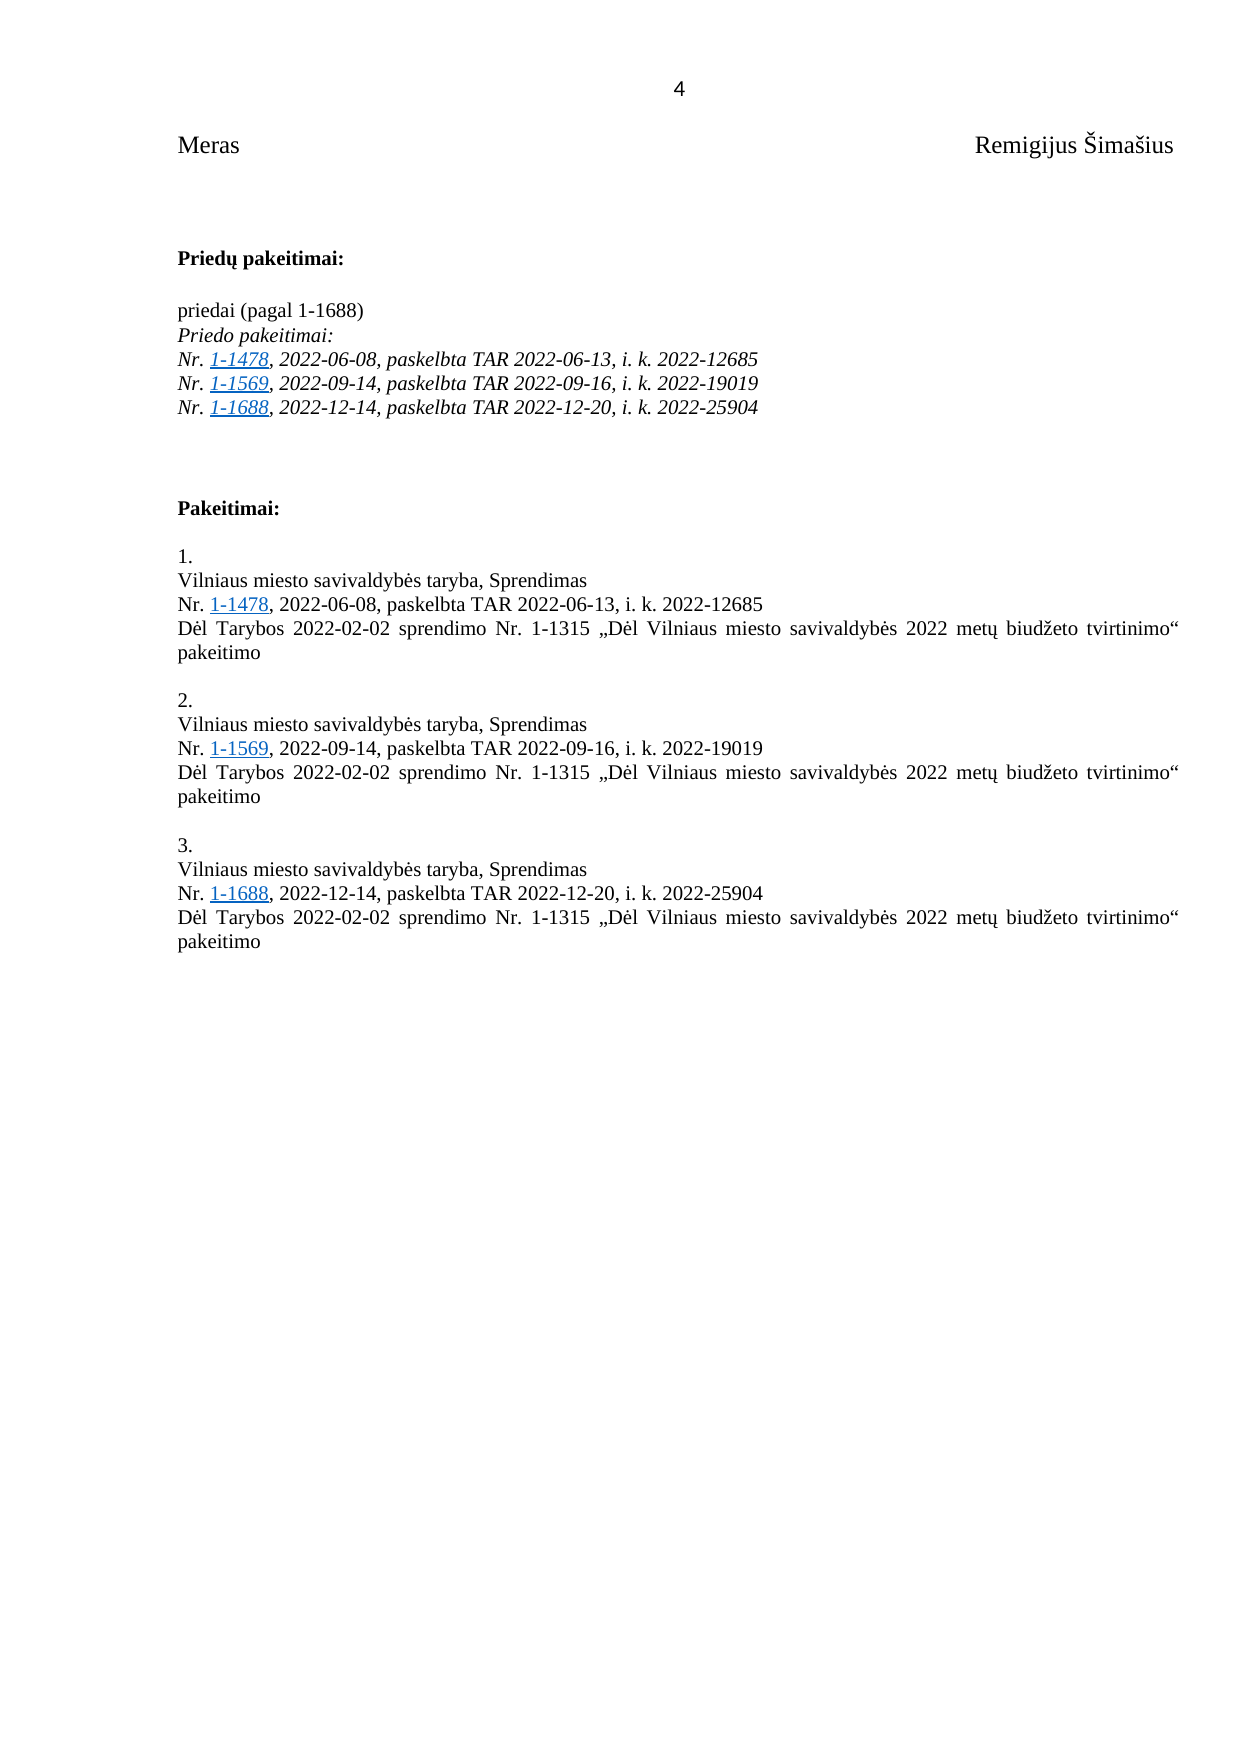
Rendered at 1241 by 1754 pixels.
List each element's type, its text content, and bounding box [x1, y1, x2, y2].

text Priedo pakeitimai: [177, 322, 1181, 347]
text Vilniaus miesto savivaldybės taryba, Sprendimas [177, 857, 1181, 881]
text Nr. 1-1569, 2022-09-14, paskelbta TAR 2022-09-16, i. k. 2022-19019 [177, 371, 1181, 395]
text Pakeitimai: [177, 496, 1181, 520]
text Nr. 1-1688, 2022-12-14, paskelbta TAR 2022-12-20, i. k. 2022-25904 [177, 881, 1181, 905]
text Nr. 1-1688, 2022-12-14, paskelbta TAR 2022-12-20, i. k. 2022-25904 [177, 395, 1181, 419]
text Nr. 1-1478, 2022-06-08, paskelbta TAR 2022-06-13, i. k. 2022-12685 [177, 347, 1181, 371]
text 3. [177, 832, 1181, 857]
text Dėl Tarybos 2022-02-02 sprendimo Nr. 1-1315 „Dėl Vilniaus miesto savivaldybės 2022 metų biudžeto tvirtinimo“ pakeitimo [177, 905, 1181, 953]
text Vilniaus miesto savivaldybės taryba, Sprendimas [177, 568, 1181, 592]
text priedai (pagal 1-1688) [177, 298, 1181, 322]
text Dėl Tarybos 2022-02-02 sprendimo Nr. 1-1315 „Dėl Vilniaus miesto savivaldybės 2022 metų biudžeto tvirtinimo“ pakeitimo [177, 616, 1181, 664]
text Nr. 1-1478, 2022-06-08, paskelbta TAR 2022-06-13, i. k. 2022-12685 [177, 592, 1181, 616]
text 1. [177, 544, 1181, 568]
text Meras Remigijus Šimašius [177, 131, 1181, 159]
text Vilniaus miesto savivaldybės taryba, Sprendimas [177, 712, 1181, 736]
text Nr. 1-1569, 2022-09-14, paskelbta TAR 2022-09-16, i. k. 2022-19019 [177, 736, 1181, 760]
text Priedų pakeitimai: [177, 246, 1181, 270]
text Dėl Tarybos 2022-02-02 sprendimo Nr. 1-1315 „Dėl Vilniaus miesto savivaldybės 2022 metų biudžeto tvirtinimo“ pakeitimo [177, 760, 1181, 808]
text 2. [177, 688, 1181, 712]
